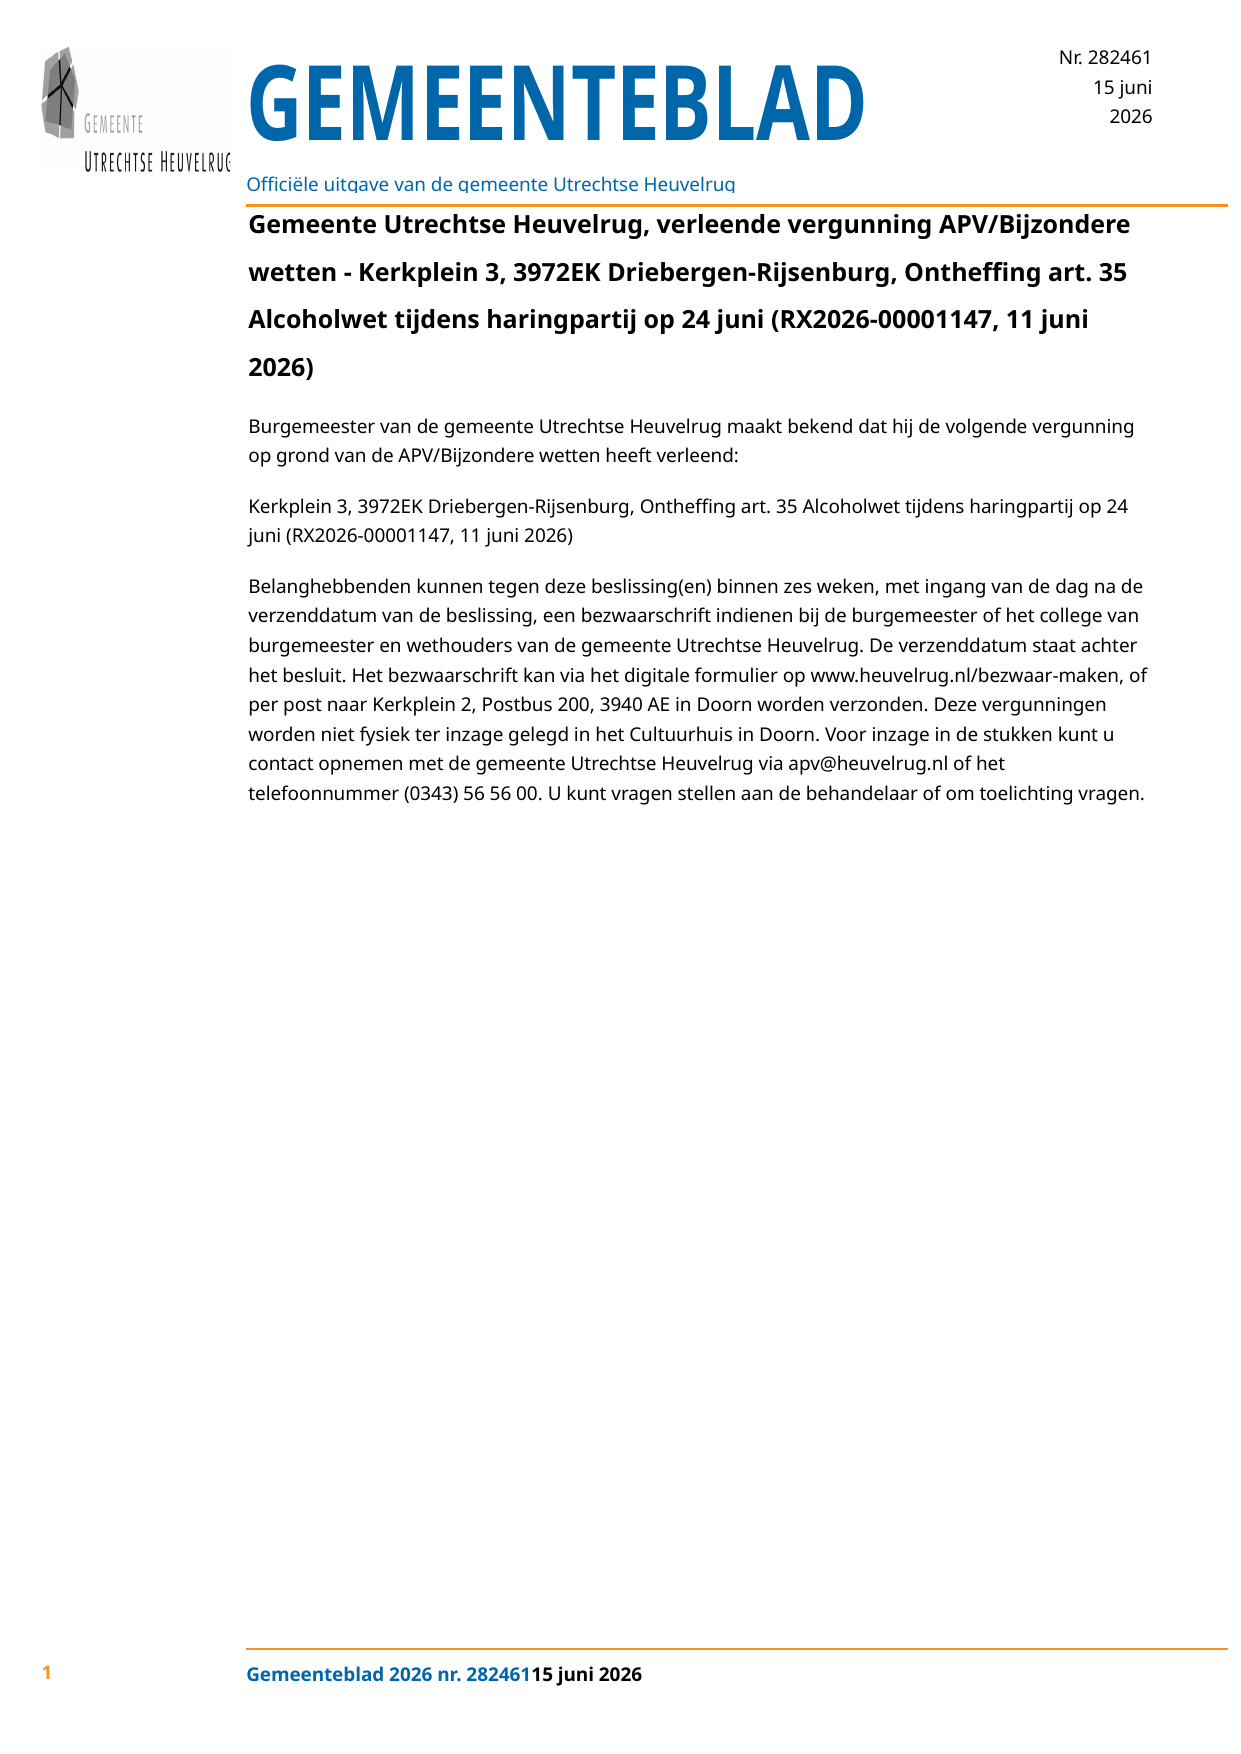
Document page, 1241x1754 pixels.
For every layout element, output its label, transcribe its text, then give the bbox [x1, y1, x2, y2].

text Kerkplein 3, 3972EK Driebergen-Rijsenburg, Ontheffing art. 35 Alcoholwet tijdens haringpartij op 24 juni (RX2026-00001147, 11 juni 2026) [248, 493, 1152, 548]
picture [41, 47, 231, 172]
text Burgemeester van de gemeente Utrechtse Heuvelrug maakt bekend dat hij de volgende vergunning op grond van de APV/Bijzondere wetten heeft verleend: [248, 413, 1152, 468]
text Belanghebbenden kunnen tegen deze beslissing(en) binnen zes weken, met ingang van de dag na de verzenddatum van de beslissing, een bezwaarschrift indienen bij de burgemeester of het college van burgemeester en wethouders van de gemeente Utrechtse Heuvelrug. De verzenddatum staat achter het besluit. Het bezwaarschrift kan via het digitale formulier op www.heuvelrug.nl/bezwaar-maken, of per post naar Kerkplein 2, Postbus 200, 3940 AE in Doorn worden verzonden. Deze vergunningen worden niet fysiek ter inzage gelegd in het Cultuurhuis in Doorn. Voor inzage in de stukken kunt u contact opnemen met de gemeente Utrechtse Heuvelrug via apv@heuvelrug.nl of het telefoonnummer (0343) 56 56 00. U kunt vragen stellen aan de behandelaar of om toelichting vragen. [248, 573, 1152, 806]
text Gemeente Utrechtse Heuvelrug, verleende vergunning APV/Bijzondere wetten - Kerkplein 3, 3972EK Driebergen-Rijsenburg, Ontheffing art. 35 Alcoholwet tijdens haringpartij op 24 juni (RX2026-00001147, 11 juni 2026) [248, 207, 1152, 384]
